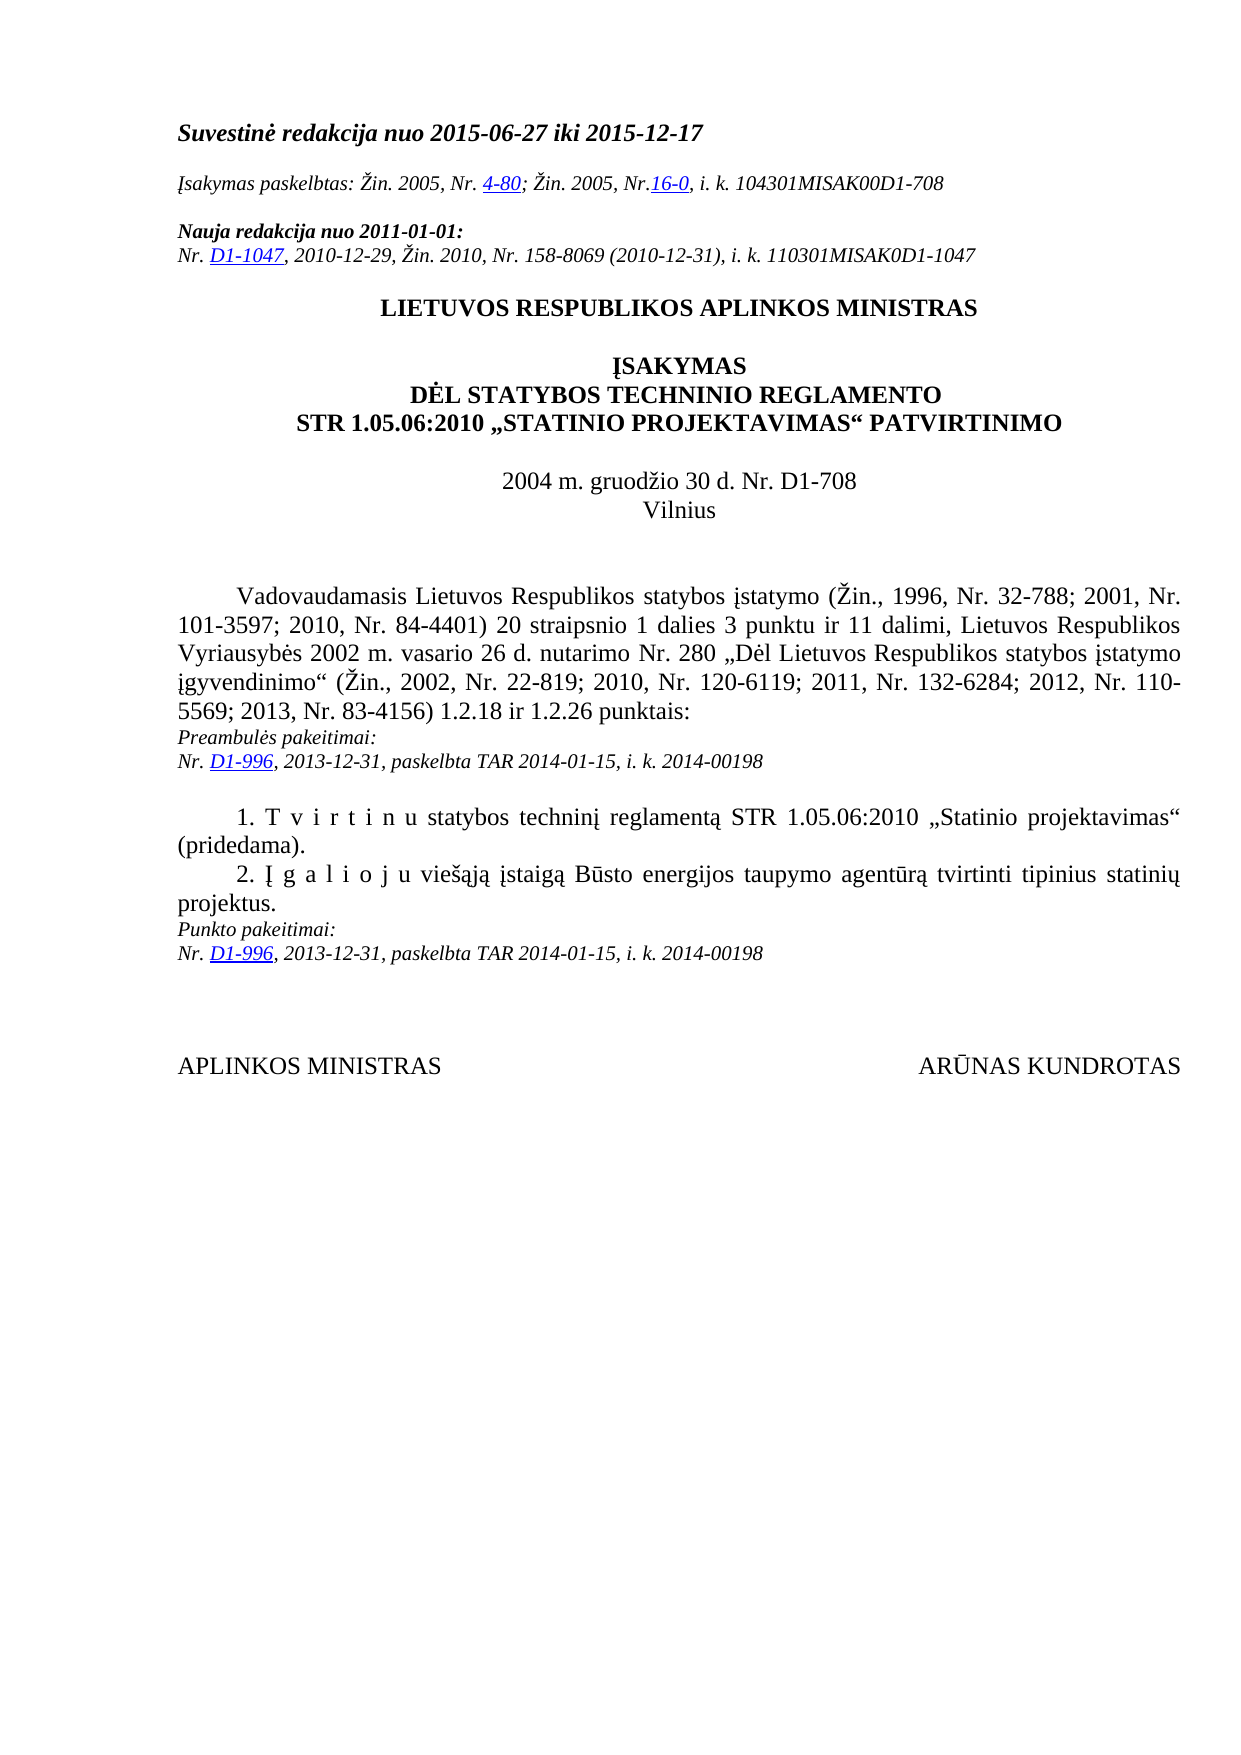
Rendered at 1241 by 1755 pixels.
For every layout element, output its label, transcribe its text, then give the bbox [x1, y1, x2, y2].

text DĖL STATYBOS TECHNINIO REGLAMENTO [177, 380, 1181, 408]
text Įsakymas paskelbtas: Žin. 2005, Nr. 4-80; Žin. 2005, Nr.16-0, i. k. 104301MISAK00D1-708 [177, 171, 1181, 195]
text Nr. D1-1047, 2010-12-29, Žin. 2010, Nr. 158-8069 (2010-12-31), i. k. 110301MISAK0D1-1047 [177, 243, 1181, 267]
text Punkto pakeitimai: [177, 917, 1181, 941]
text 1. T v i r t i n u statybos techninį reglamentą STR 1.05.06:2010 „Statinio projektavimas“ (pridedama). [177, 802, 1181, 859]
text Preambulės pakeitimai: [177, 725, 1181, 749]
text Nr. D1-996, 2013-12-31, paskelbta TAR 2014-01-15, i. k. 2014-00198 [177, 749, 1181, 773]
text 2004 m. gruodžio 30 d. Nr. D1-708 [177, 466, 1181, 495]
text STR 1.05.06:2010 „STATINIO PROJEKTAVIMAS“ PATVIRTINIMO [177, 408, 1181, 437]
text Nr. D1-996, 2013-12-31, paskelbta TAR 2014-01-15, i. k. 2014-00198 [177, 941, 1181, 965]
text Vilnius [177, 495, 1181, 523]
text Vadovaudamasis Lietuvos Respublikos statybos įstatymo (Žin., 1996, Nr. 32-788; 2001, Nr. 101-3597; 2010, Nr. 84-4401) 20 straipsnio 1 dalies 3 punktu ir 11 dalimi, Lietuvos Respublikos Vyriausybės 2002 m. vasario 26 d. nutarimo Nr. 280 „Dėl Lietuvos Respublikos statybos įstatymo įgyvendinimo“ (Žin., 2002, Nr. 22-819; 2010, Nr. 120-6119; 2011, Nr. 132-6284; 2012, Nr. 110-5569; 2013, Nr. 83-4156) 1.2.18 ir 1.2.26 punktais: [177, 581, 1181, 725]
text APLINKOS MINISTRAS ARŪNAS KUNDROTAS [177, 1051, 1181, 1080]
text 2. Į g a l i o j u viešąją įstaigą Būsto energijos taupymo agentūrą tvirtinti tipinius statinių projektus. [177, 859, 1181, 917]
text Suvestinė redakcija nuo 2015-06-27 iki 2015-12-17 [177, 118, 1181, 147]
text ĮSAKYMAS [177, 351, 1181, 380]
text LIETUVOS RESPUBLIKOS APLINKOS MINISTRAS [177, 293, 1181, 322]
text Nauja redakcija nuo 2011-01-01: [177, 219, 1181, 243]
